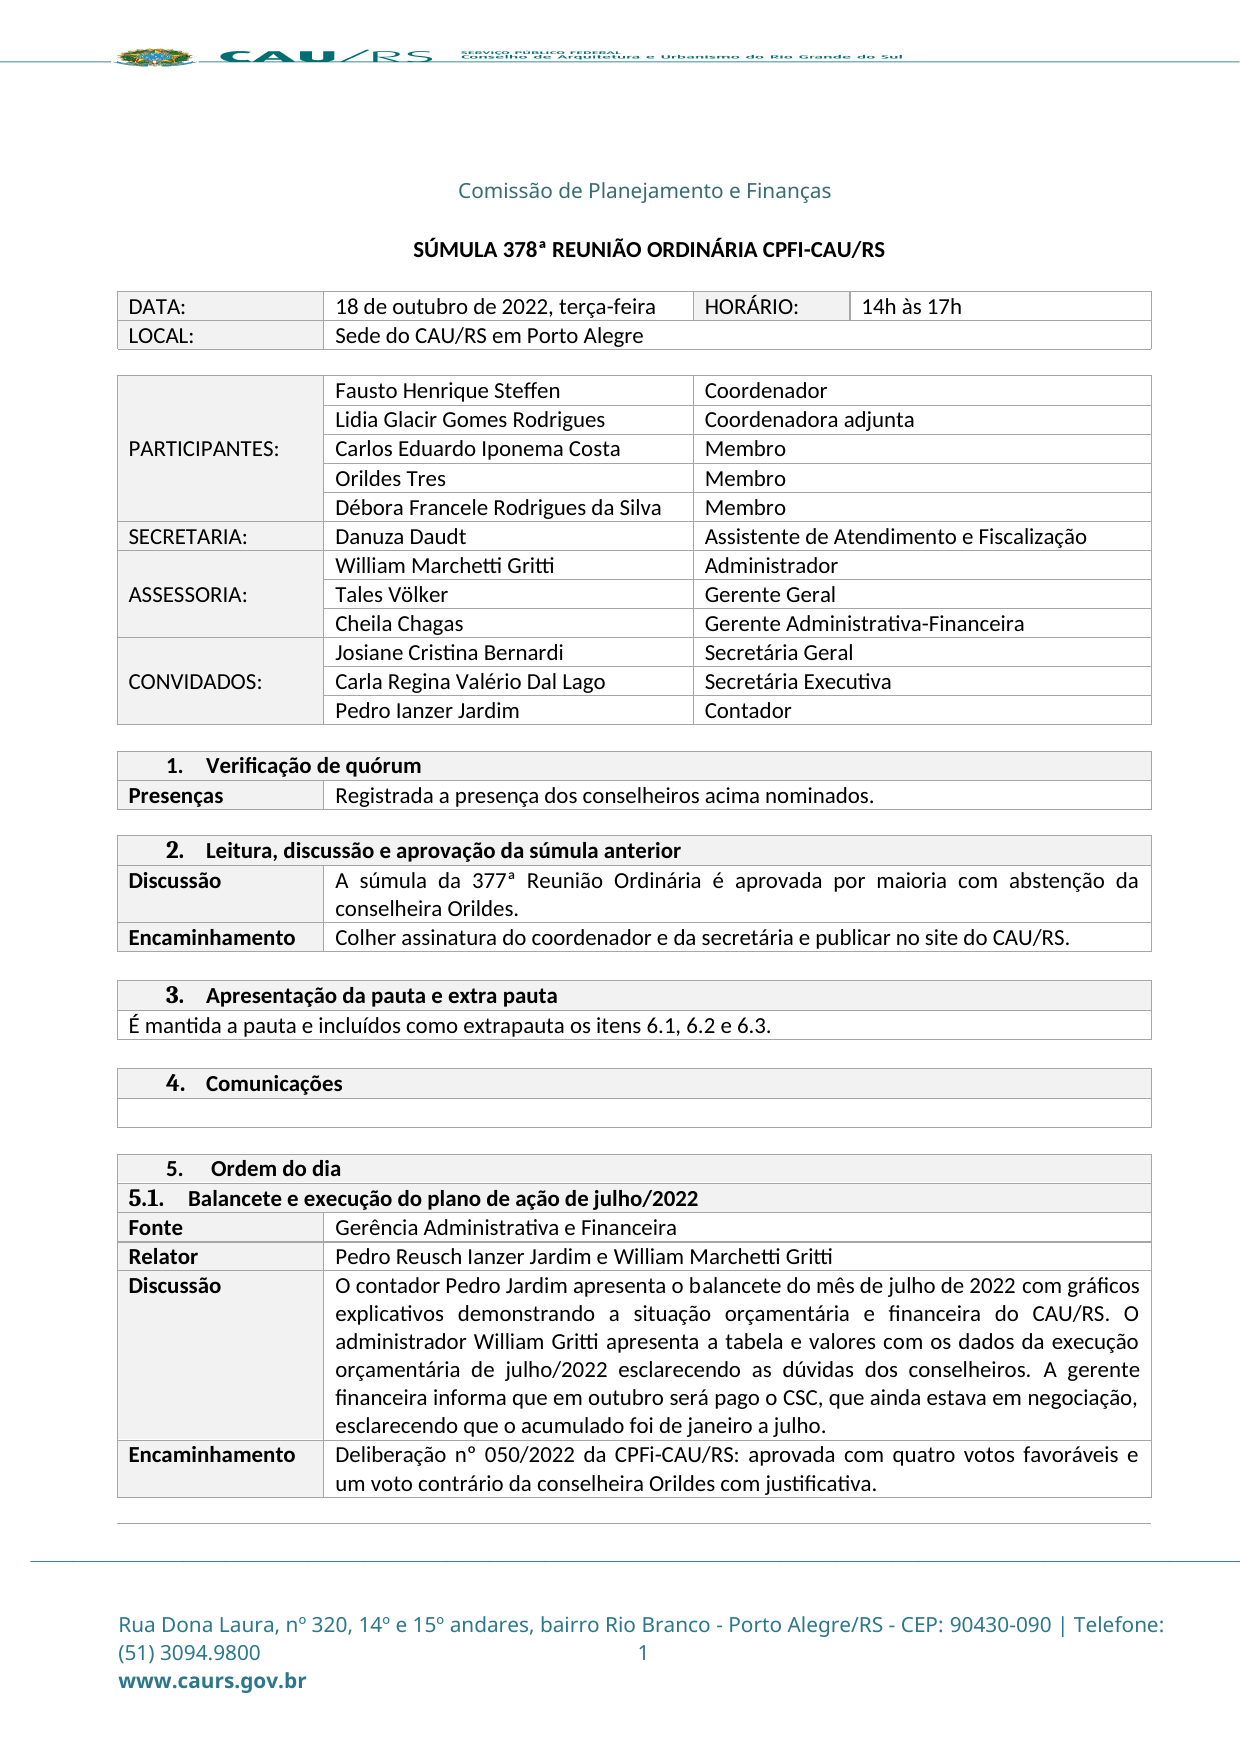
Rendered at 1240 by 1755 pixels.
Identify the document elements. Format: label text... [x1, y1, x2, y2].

table_cell Coordenadora adjunta [694, 406, 1151, 433]
table_cell ASSESSORIA: [118, 551, 323, 637]
table_cell Verificação de quórum [118, 752, 1151, 780]
table_cell Josiane Cristina Bernardi [324, 638, 693, 666]
table_cell Coordenador [694, 376, 1151, 404]
table_cell Colher assinatura do coordenador e da secretária e publicar no site do CAU/RS. [324, 923, 1151, 951]
table_cell SECRETARIA: [118, 522, 323, 550]
table_cell [117, 725, 1151, 751]
table_header 14h às 17h [851, 292, 1151, 320]
table_cell Carlos Eduardo Iponema Costa [324, 435, 693, 463]
table_cell Discussão [118, 1271, 323, 1439]
table_cell A súmula da 377ª Reunião Ordinária é aprovada por maioria com abstenção da conselheira Orildes. [324, 866, 1151, 922]
table_cell Fonte [118, 1213, 323, 1241]
table_cell LOCAL: [118, 321, 323, 349]
table_cell Pedro Reusch Ianzer Jardim e William Marchetti Gritti [324, 1243, 1151, 1270]
table_cell [118, 1099, 1151, 1127]
table_cell Membro [694, 493, 1151, 521]
table_cell Secretária Executiva [694, 667, 1151, 695]
table_cell Administrador [694, 551, 1151, 579]
table_cell É mantida a pauta e incluídos como extrapauta os itens 6.1, 6.2 e 6.3. [118, 1011, 1151, 1039]
table_cell Gerência Administrativa e Financeira [324, 1213, 1151, 1241]
table_cell [117, 1498, 1151, 1523]
table_cell Gerente Geral [694, 580, 1151, 608]
table_cell [117, 952, 1151, 980]
table_cell Contador [694, 696, 1151, 724]
table_cell Débora Francele Rodrigues da Silva [324, 493, 693, 521]
table_cell [117, 810, 1151, 835]
table_cell Sede do CAU/RS em Porto Alegre [324, 321, 1151, 349]
table_cell Registrada a presença dos conselheiros acima nominados. [324, 781, 1151, 809]
table_cell Balancete e execução do plano de ação de julho/2022 [118, 1184, 1151, 1212]
table_cell Tales Völker [324, 580, 693, 608]
table_cell Danuza Daudt [324, 522, 693, 550]
table_cell Gerente Administrativa-Financeira [694, 609, 1151, 637]
table_cell Carla Regina Valério Dal Lago [324, 667, 693, 695]
table_cell Leitura, discussão e aprovação da súmula anterior [118, 836, 1151, 865]
table_cell Encaminhamento [118, 923, 323, 951]
table_header HORÁRIO: [694, 292, 849, 320]
table_cell Deliberação nº 050/2022 da CPFi-CAU/RS: aprovada com quatro votos favoráveis e um voto contrário da conselheira Orildes com justificativa. [324, 1441, 1151, 1497]
table_cell Membro [694, 464, 1151, 492]
table_cell Membro [694, 435, 1151, 463]
table_cell Assistente de Atendimento e Fiscalização [694, 522, 1151, 550]
table_cell William Marchetti Gritti [324, 551, 693, 579]
table_cell Secretária Geral [694, 638, 1151, 666]
table_cell [117, 1128, 1151, 1153]
table_cell [118, 350, 1151, 375]
table_cell Pedro Ianzer Jardim [324, 696, 693, 724]
table_cell Lidia Glacir Gomes Rodrigues [324, 406, 693, 433]
table_cell Orildes Tres [324, 464, 693, 492]
table_cell Comunicações [118, 1069, 1151, 1098]
table_cell Ordem do dia [118, 1155, 1151, 1182]
table_cell Encaminhamento [118, 1441, 323, 1497]
table_cell Fausto Henrique Steffen [324, 376, 693, 404]
table_cell Apresentação da pauta e extra pauta [118, 981, 1151, 1010]
table_header 18 de outubro de 2022, terça-feira [324, 292, 693, 320]
table_cell PARTICIPANTES: [118, 376, 323, 521]
table_cell CONVIDADOS: [118, 638, 323, 724]
text SÚMULA 378ª REUNIÃO ORDINÁRIA CPFI-CAU/RS [177, 235, 1181, 263]
table_cell Discussão [118, 866, 323, 922]
table_cell Relator [118, 1243, 323, 1270]
table_cell [117, 1040, 1151, 1068]
table_cell Presenças [118, 781, 323, 809]
table_header DATA: [118, 292, 323, 320]
table_cell Cheila Chagas [324, 609, 693, 637]
table_cell O contador Pedro Jardim apresenta o balancete do mês de julho de 2022 com gráficos explicativos demonstrando a situação orçamentária e financeira do CAU/RS. O administrador William Gritti apresenta a tabela e valores com os dados da execução orçamentária de julho/2022 esclarecendo as dúvidas dos conselheiros. A gerente financeira informa que em outubro será pago o CSC, que ainda estava em negociação, esclarecendo que o acumulado foi de janeiro a julho. [324, 1271, 1151, 1439]
